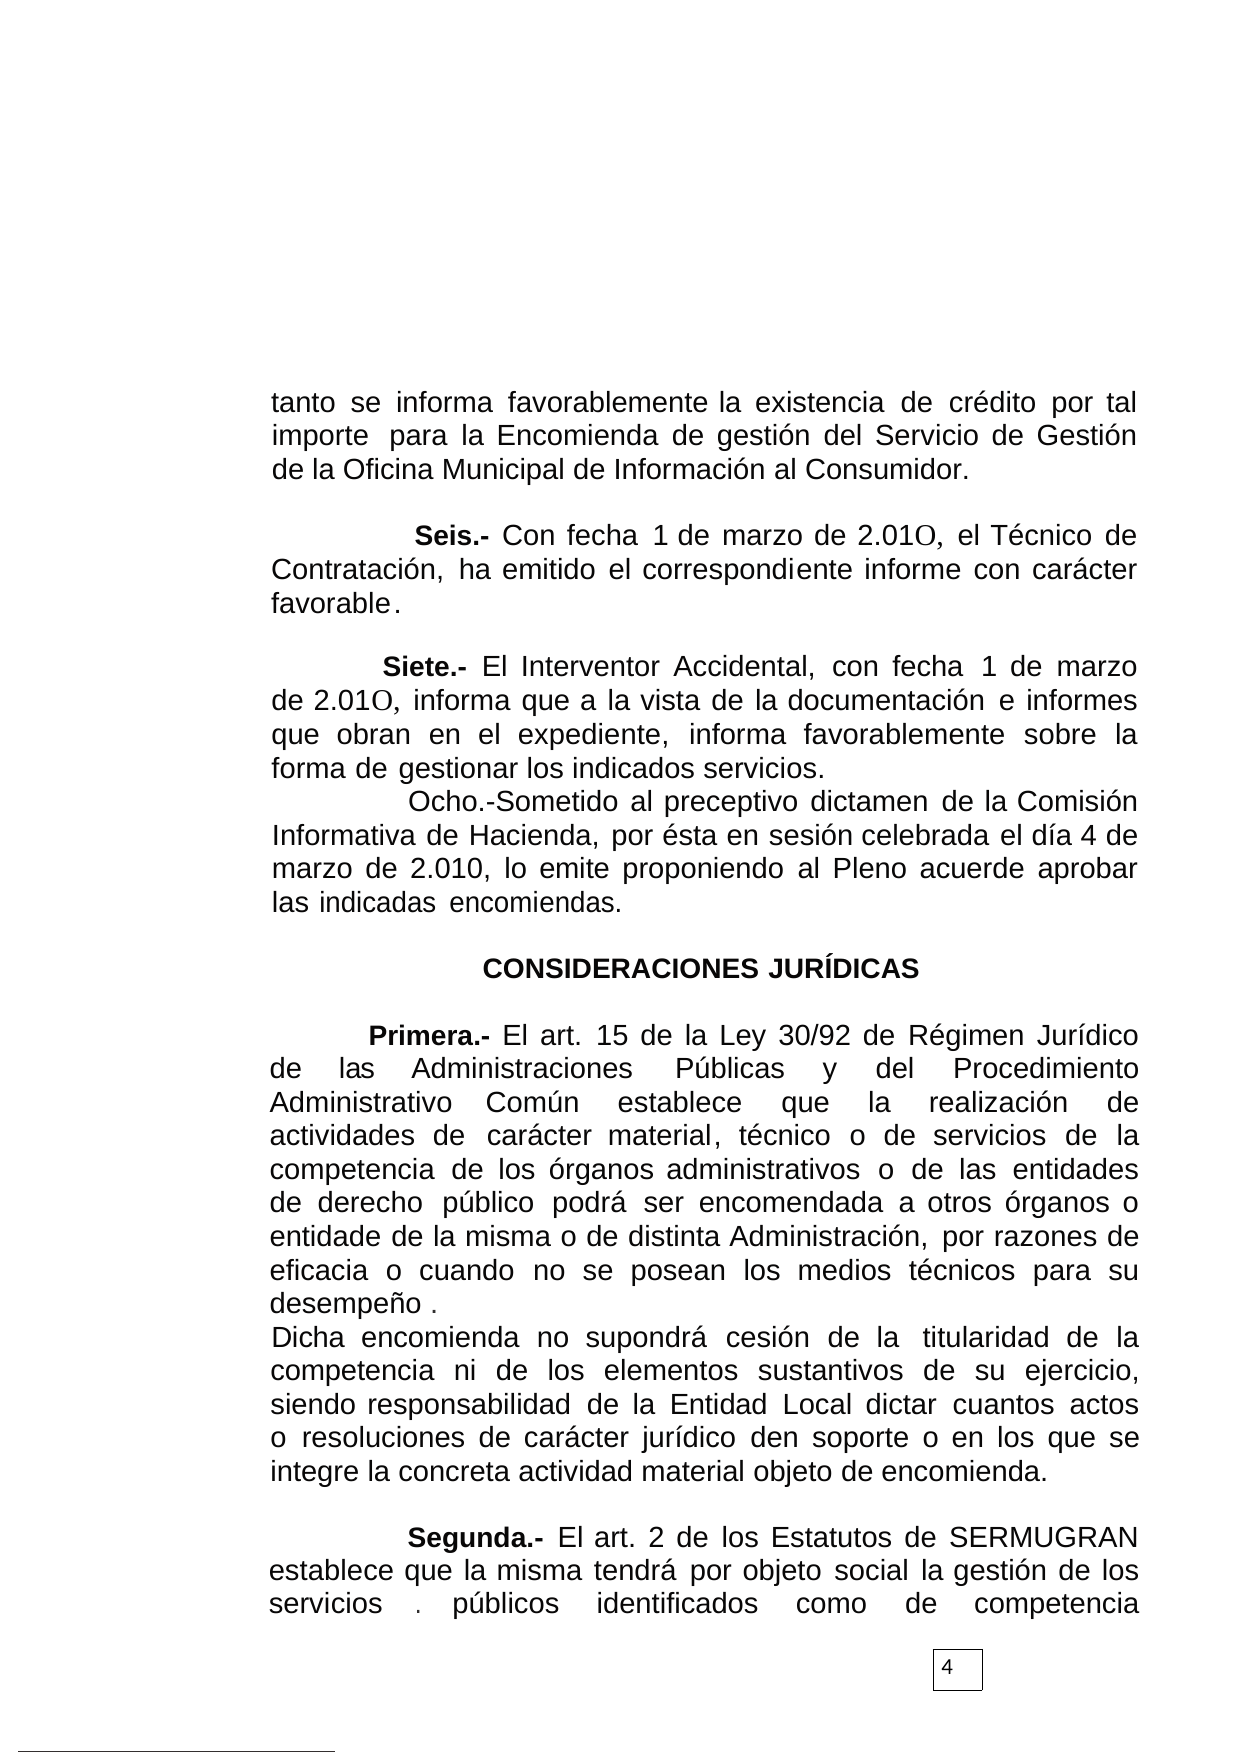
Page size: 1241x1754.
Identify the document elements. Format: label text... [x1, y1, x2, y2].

text Dicha encomienda no supondrá cesión de la titularidad de la competencia ni de los elementos sustantivos de su ejercicio, siendo responsabilidad de la Entidad Local dictar cuantos actos o resoluciones de carácter jurídico den soporte o en los que se integre la concreta actividad material objeto de encomienda. [270, 1320, 1139, 1487]
text CONSIDERACIONES JURÍDICAS [482, 952, 1155, 984]
text tanto se informa favorablemente la existencia de crédito por tal importe para la Encomienda de gestión del Servicio de Gestión de la Oficina Municipal de Información al Consumidor. [271, 385, 1137, 485]
text Ocho.-Sometido al preceptivo dictamen de la Comisión Informativa de Hacienda, por ésta en sesión celebrada el día 4 de marzo de 2.010, lo emite proponiendo al Pleno acuerde aprobar las indicadas encomiendas. [272, 785, 1138, 918]
text Seis.- Con fecha 1 de marzo de 2.01O, el Técnico de Contratación, ha emitido el correspondiente informe con carácter favorable. [271, 517, 1138, 619]
text Primera.- El art. 15 de la Ley 30/92 de Régimen Jurídico de las Administraciones Públicas y del Procedimiento Administrativo Común establece que la realización de actividades de carácter material, técnico o de servicios de la competencia de los órganos administrativos o de las entidades de derecho público podrá ser encomendada a otros órganos o entidade de la misma o de distinta Administración, por razones de eficacia o cuando no se posean los medios técnicos para su desempeño . [269, 1018, 1139, 1320]
text Siete.- El Interventor Accidental, con fecha 1 de marzo de 2.01O, informa que a la vista de la documentación e informes que obran en el expediente, informa favorablemente sobre la forma de gestionar los indicados servicios. [271, 649, 1138, 785]
text Segunda.- El art. 2 de los Estatutos de SERMUGRAN establece que la misma tendrá por objeto social la gestión de los servicios . públicos identificados como de competencia [268, 1521, 1139, 1619]
